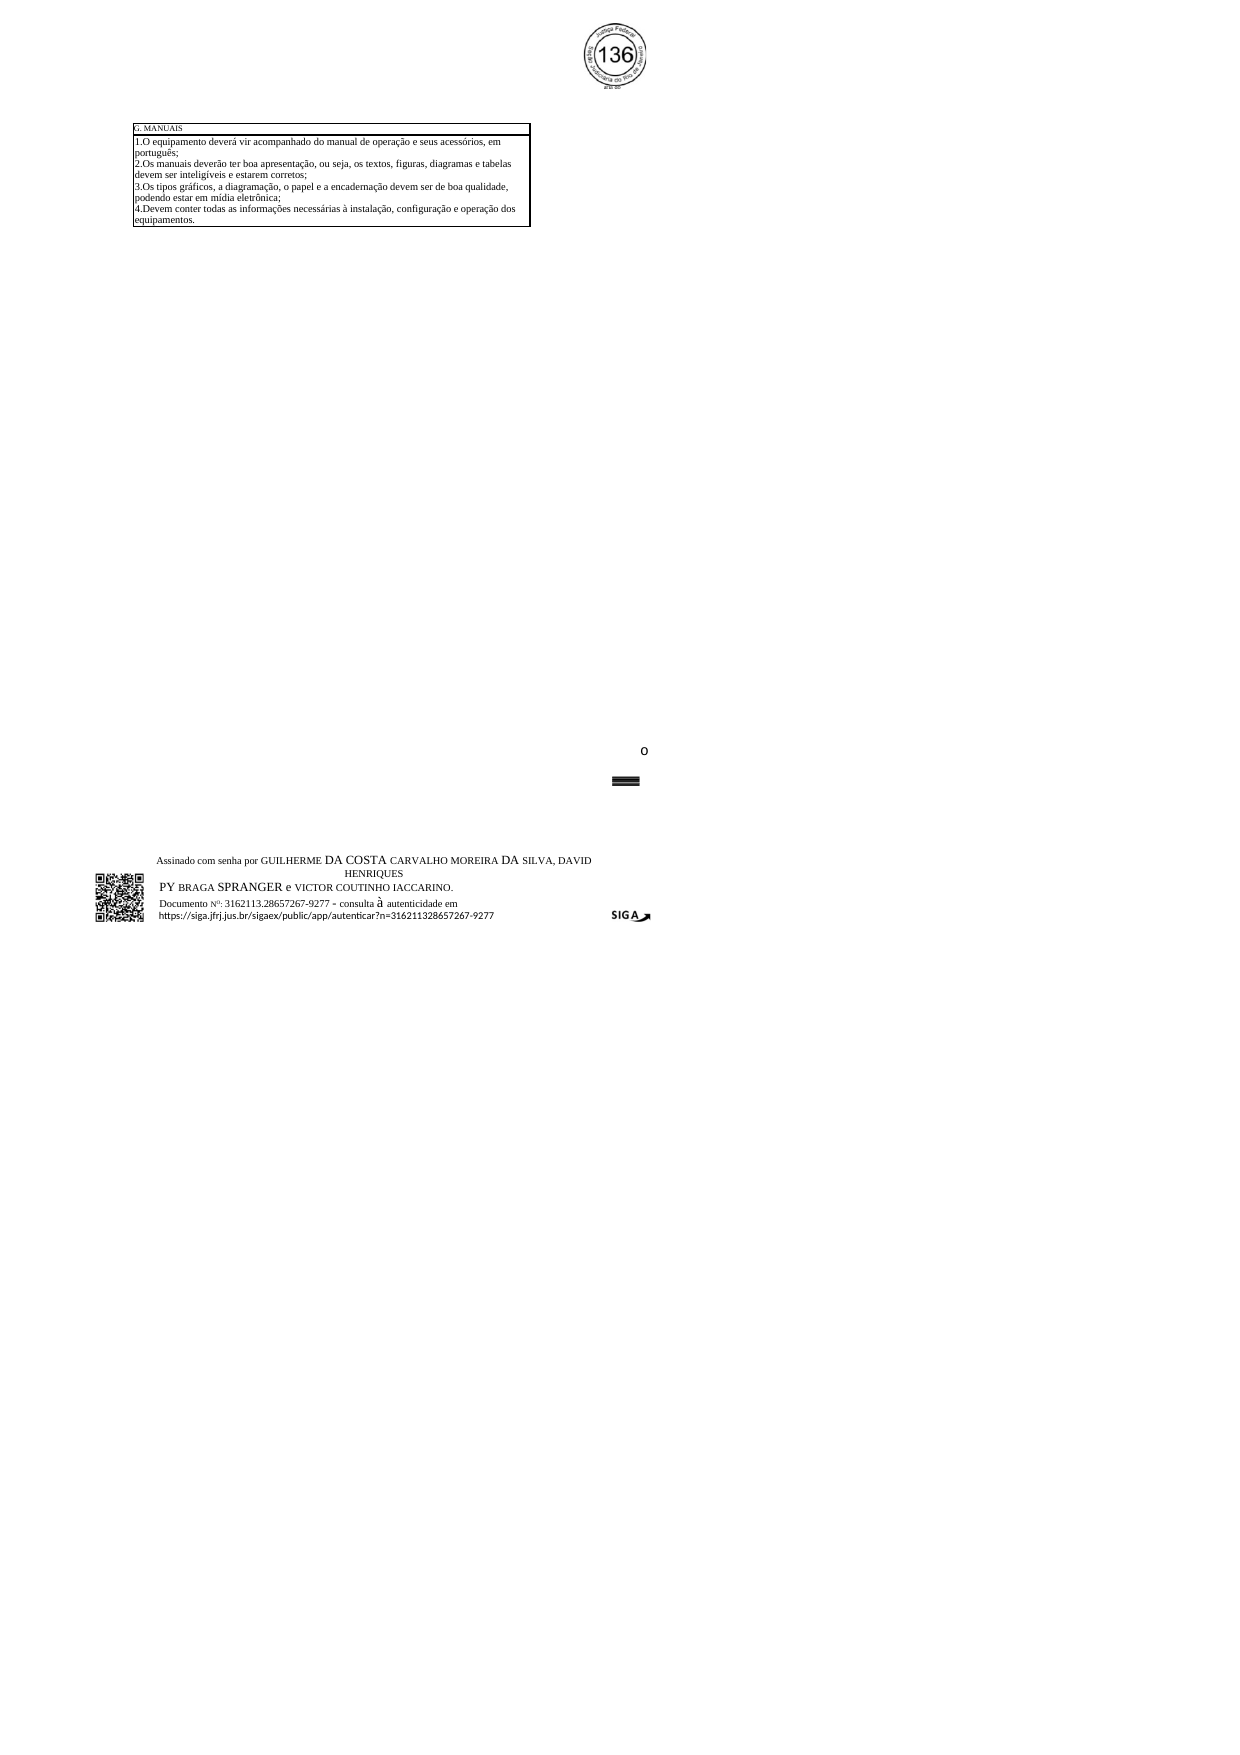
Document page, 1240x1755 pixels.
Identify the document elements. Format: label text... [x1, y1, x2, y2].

list Os tipos gráficos, a diagramação, o papel e a encadernação devem ser de boa qualidade, podendo estar em mídia eletrônica; [134, 180, 529, 202]
list O equipamento deverá vir acompanhado do manual de operação e seus acessórios, em português; [134, 136, 529, 158]
list Devem conter todas as informações necessárias à instalação, configuração e operação dos equipamentos. [134, 202, 529, 226]
subtitle G. MANUAIS [134, 124, 529, 134]
list Os manuais deverão ter boa apresentação, ou seja, os textos, figuras, diagramas e tabelas devem ser inteligíveis e estarem corretos; [134, 158, 529, 180]
